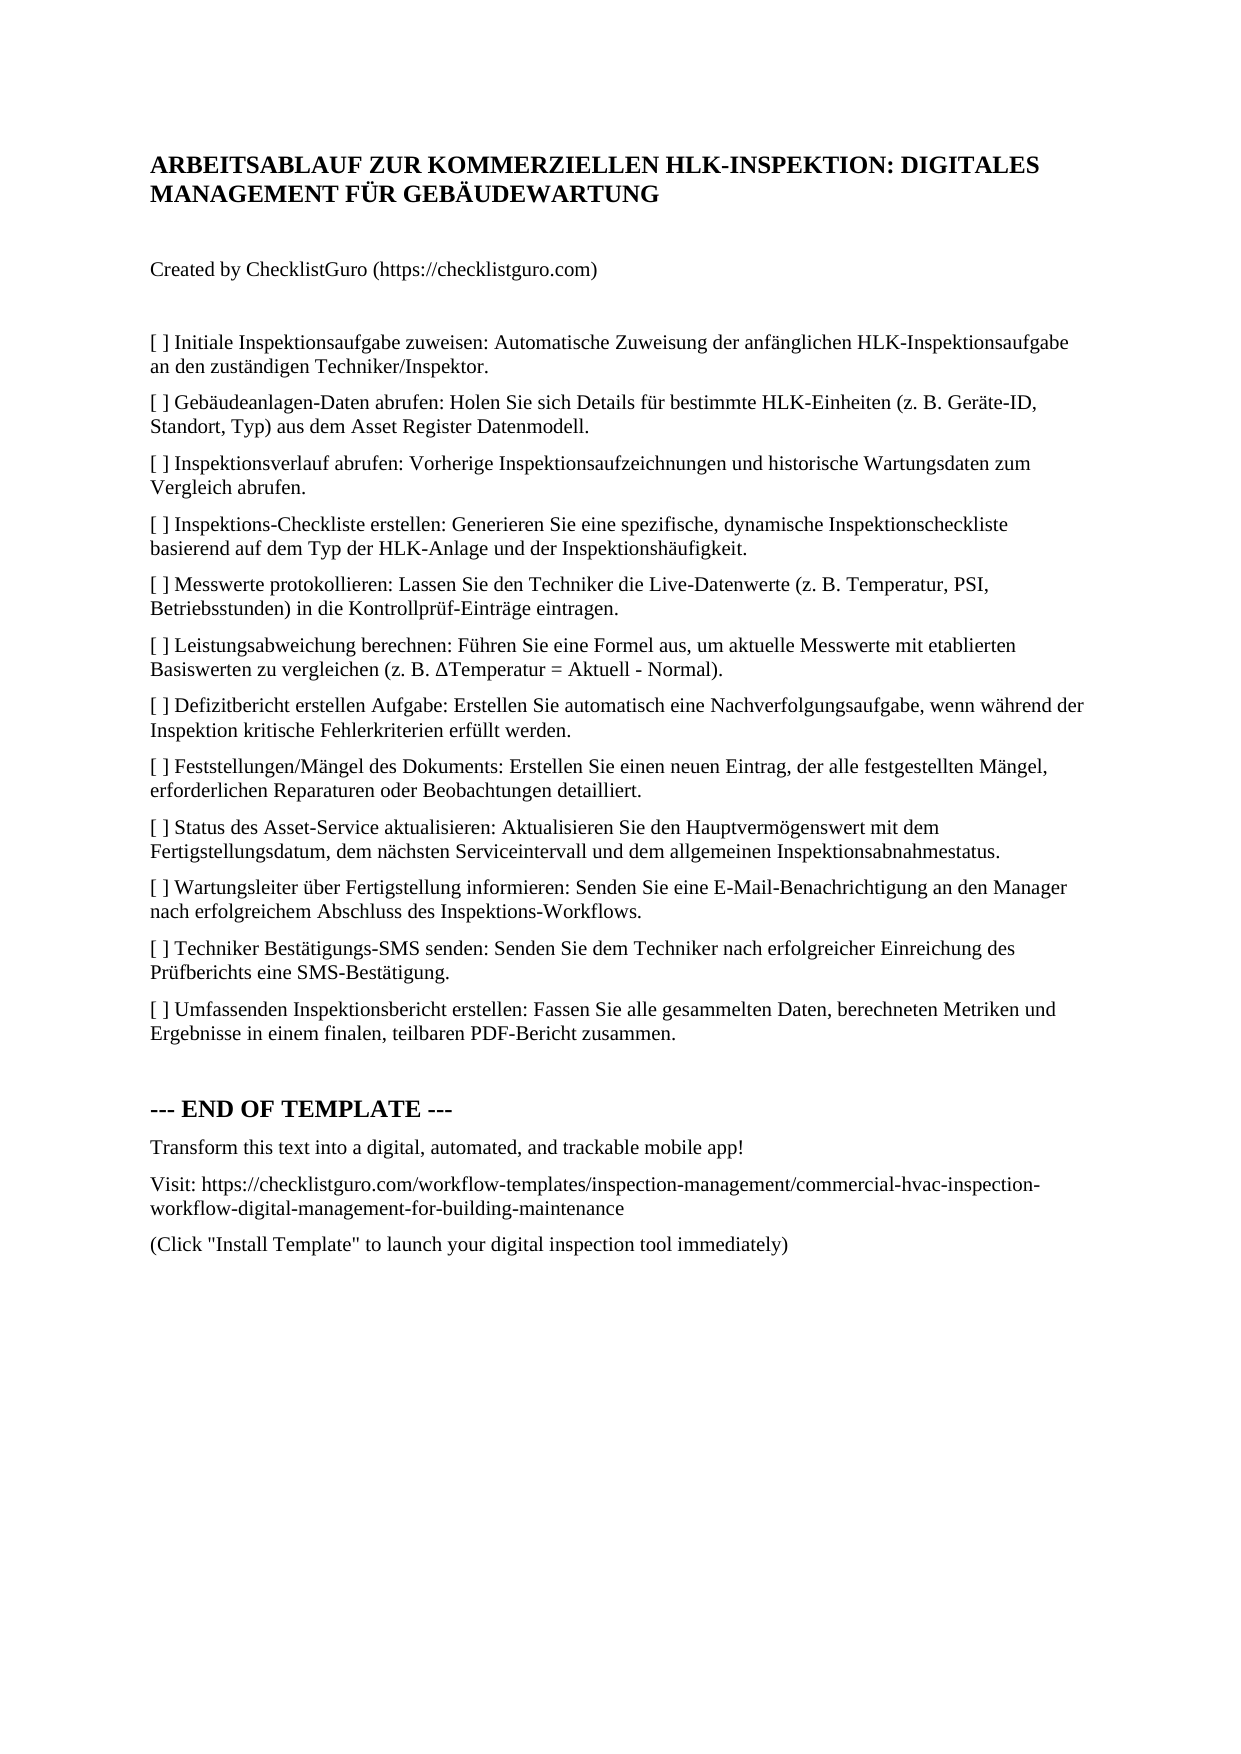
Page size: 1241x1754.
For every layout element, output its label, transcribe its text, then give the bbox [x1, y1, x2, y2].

text Transform this text into a digital, automated, and trackable mobile app! [150, 1135, 1090, 1159]
text --- END OF TEMPLATE --- [150, 1094, 1090, 1122]
text [ ] Status des Asset-Service aktualisieren: Aktualisieren Sie den Hauptvermögenswert mit dem Fertigstellungsdatum, dem nächsten Serviceintervall und dem allgemeinen Inspektionsabnahmestatus. [150, 815, 1090, 863]
text [ ] Wartungsleiter über Fertigstellung informieren: Senden Sie eine E-Mail-Benachrichtigung an den Manager nach erfolgreichem Abschluss des Inspektions-Workflows. [150, 875, 1090, 923]
text [ ] Defizitbericht erstellen Aufgabe: Erstellen Sie automatisch eine Nachverfolgungsaufgabe, wenn während der Inspektion kritische Fehlerkriterien erfüllt werden. [150, 693, 1090, 742]
text [ ] Umfassenden Inspektionsbericht erstellen: Fassen Sie alle gesammelten Daten, berechneten Metriken und Ergebnisse in einem finalen, teilbaren PDF-Bericht zusammen. [150, 997, 1090, 1045]
text Created by ChecklistGuro (https://checklistguro.com) [150, 257, 1090, 281]
text [ ] Inspektions-Checkliste erstellen: Generieren Sie eine spezifische, dynamische Inspektionscheckliste basierend auf dem Typ der HLK-Anlage und der Inspektionshäufigkeit. [150, 512, 1090, 560]
text [ ] Feststellungen/Mängel des Dokuments: Erstellen Sie einen neuen Eintrag, der alle festgestellten Mängel, erforderlichen Reparaturen oder Beobachtungen detailliert. [150, 754, 1090, 802]
text [ ] Inspektionsverlauf abrufen: Vorherige Inspektionsaufzeichnungen und historische Wartungsdaten zum Vergleich abrufen. [150, 451, 1090, 499]
text (Click "Install Template" to launch your digital inspection tool immediately) [150, 1232, 1090, 1256]
text [ ] Messwerte protokollieren: Lassen Sie den Techniker die Live-Datenwerte (z. B. Temperatur, PSI, Betriebsstunden) in die Kontrollprüf-Einträge eintragen. [150, 572, 1090, 620]
text [ ] Techniker Bestätigungs-SMS senden: Senden Sie dem Techniker nach erfolgreicher Einreichung des Prüfberichts eine SMS-Bestätigung. [150, 936, 1090, 984]
text Visit: https://checklistguro.com/workflow-templates/inspection-management/commercial-hvac-inspection-workflow-digital-management-for-building-maintenance [150, 1172, 1090, 1220]
text [ ] Gebäudeanlagen-Daten abrufen: Holen Sie sich Details für bestimmte HLK-Einheiten (z. B. Geräte-ID, Standort, Typ) aus dem Asset Register Datenmodell. [150, 390, 1090, 438]
text ARBEITSABLAUF ZUR KOMMERZIELLEN HLK-INSPEKTION: DIGITALES MANAGEMENT FÜR GEBÄUDEWARTUNG [150, 150, 1090, 207]
text [ ] Initiale Inspektionsaufgabe zuweisen: Automatische Zuweisung der anfänglichen HLK-Inspektionsaufgabe an den zuständigen Techniker/Inspektor. [150, 330, 1090, 378]
text [ ] Leistungsabweichung berechnen: Führen Sie eine Formel aus, um aktuelle Messwerte mit etablierten Basiswerten zu vergleichen (z. B. ΔTemperatur = Aktuell - Normal). [150, 633, 1090, 681]
